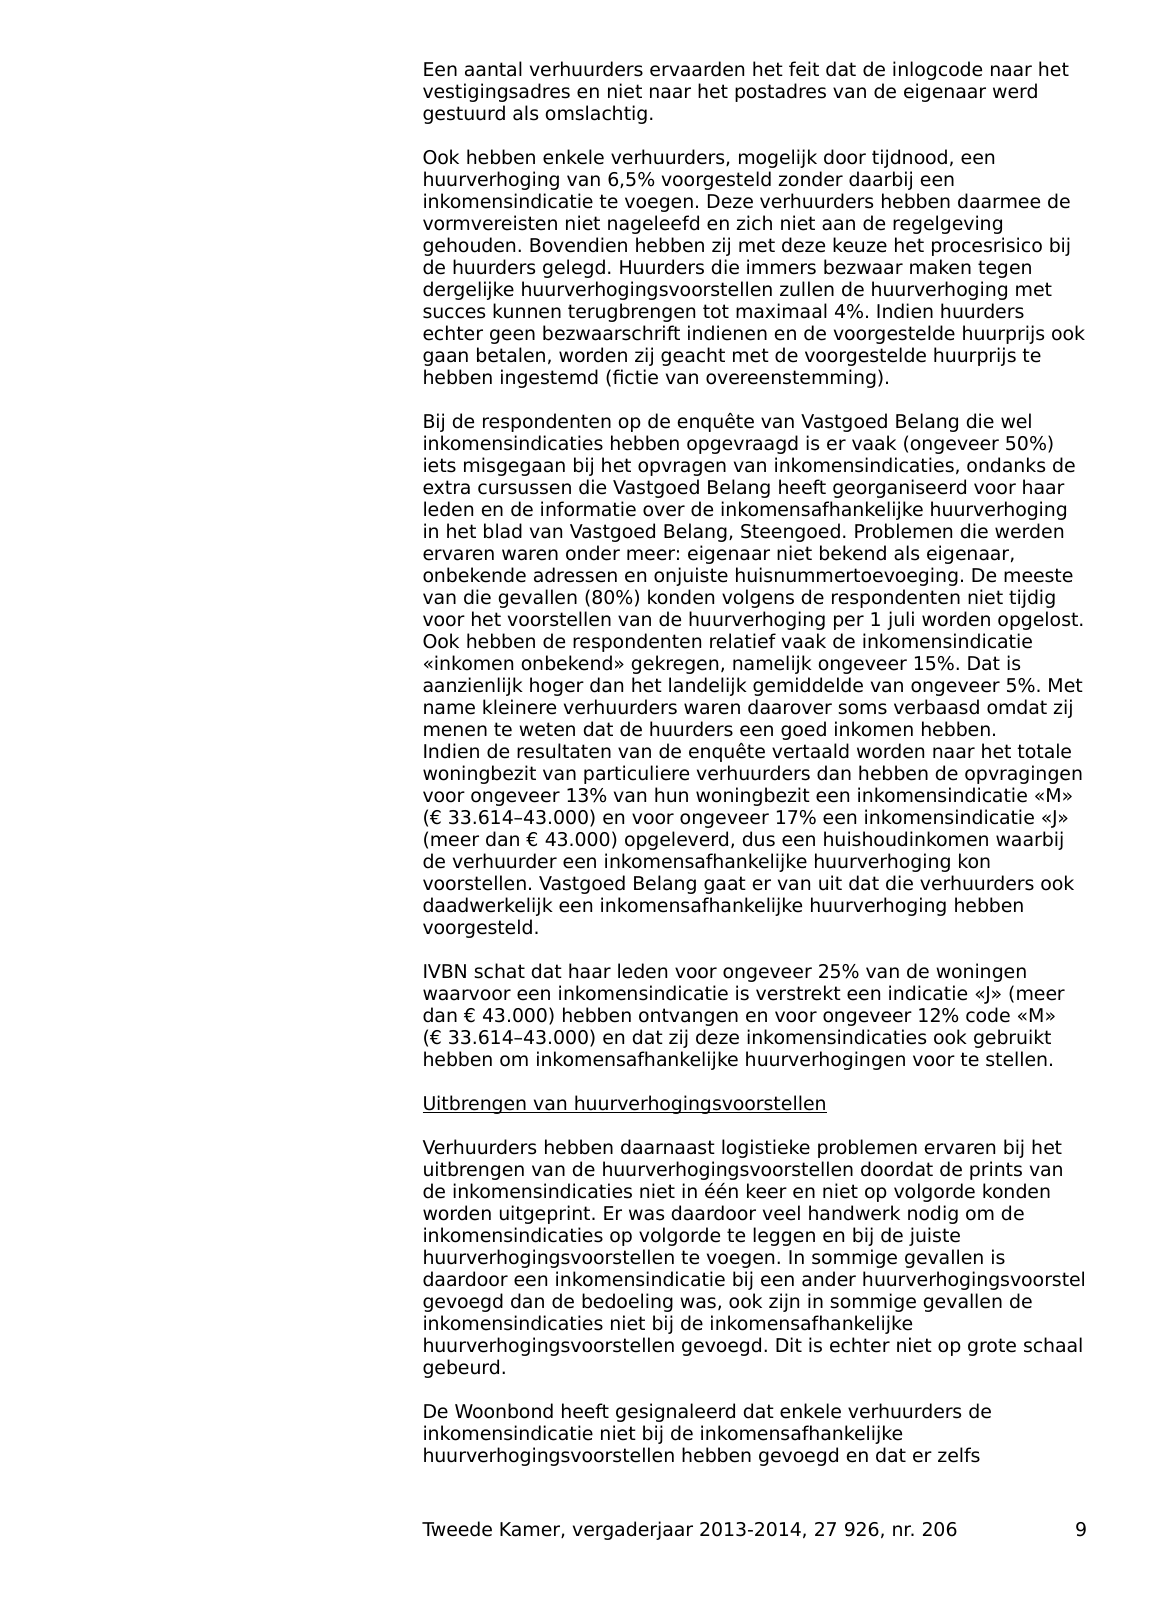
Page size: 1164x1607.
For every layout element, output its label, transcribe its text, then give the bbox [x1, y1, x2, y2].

subtitle Uitbrengen van huurverhogingsvoorstellen [422, 1093, 1087, 1115]
text Bij de respondenten op de enquête van Vastgoed Belang die wel inkomensindicaties hebben opgevraagd is er vaak (ongeveer 50%) iets misgegaan bij het opvragen van inkomensindicaties, ondanks de extra cursussen die Vastgoed Belang heeft georganiseerd voor haar leden en de informatie over de inkomensafhankelijke huurverhoging in het blad van Vastgoed Belang, Steengoed. Problemen die werden ervaren waren onder meer: eigenaar niet bekend als eigenaar, onbekende adressen en onjuiste huisnummertoevoeging. De meeste van die gevallen (80%) konden volgens de respondenten niet tijdig voor het voorstellen van de huurverhoging per 1 juli worden opgelost. Ook hebben de respondenten relatief vaak de inkomensindicatie «inkomen onbekend» gekregen, namelijk ongeveer 15%. Dat is aanzienlijk hoger dan het landelijk gemiddelde van ongeveer 5%. Met name kleinere verhuurders waren daarover soms verbaasd omdat zij menen te weten dat de huurders een goed inkomen hebben. [422, 411, 1087, 741]
text Verhuurders hebben daarnaast logistieke problemen ervaren bij het uitbrengen van de huurverhogingsvoorstellen doordat de prints van de inkomensindicaties niet in één keer en niet op volgorde konden worden uitgeprint. Er was daardoor veel handwerk nodig om de inkomensindicaties op volgorde te leggen en bij de juiste huurverhogingsvoorstellen te voegen. In sommige gevallen is daardoor een inkomensindicatie bij een ander huurverhogingsvoorstel gevoegd dan de bedoeling was, ook zijn in sommige gevallen de inkomensindicaties niet bij de inkomensafhankelijke huurverhogingsvoorstellen gevoegd. Dit is echter niet op grote schaal gebeurd. [422, 1137, 1087, 1379]
text IVBN schat dat haar leden voor ongeveer 25% van de woningen waarvoor een inkomensindicatie is verstrekt een indicatie «J» (meer dan € 43.000) hebben ontvangen en voor ongeveer 12% code «M» (€ 33.614–43.000) en dat zij deze inkomensindicaties ook gebruikt hebben om inkomensafhankelijke huurverhogingen voor te stellen. [422, 961, 1087, 1071]
text Ook hebben enkele verhuurders, mogelijk door tijdnood, een huurverhoging van 6,5% voorgesteld zonder daarbij een inkomensindicatie te voegen. Deze verhuurders hebben daarmee de vormvereisten niet nageleefd en zich niet aan de regelgeving gehouden. Bovendien hebben zij met deze keuze het procesrisico bij de huurders gelegd. Huurders die immers bezwaar maken tegen dergelijke huurverhogingsvoorstellen zullen de huurverhoging met succes kunnen terugbrengen tot maximaal 4%. Indien huurders echter geen bezwaarschrift indienen en de voorgestelde huurprijs ook gaan betalen, worden zij geacht met de voorgestelde huurprijs te hebben ingestemd (fictie van overeenstemming). [422, 147, 1087, 389]
text De Woonbond heeft gesignaleerd dat enkele verhuurders de inkomensindicatie niet bij de inkomensafhankelijke huurverhogingsvoorstellen hebben gevoegd en dat er zelfs [422, 1401, 1087, 1467]
text Een aantal verhuurders ervaarden het feit dat de inlogcode naar het vestigingsadres en niet naar het postadres van de eigenaar werd gestuurd als omslachtig. [422, 59, 1087, 125]
text Indien de resultaten van de enquête vertaald worden naar het totale woningbezit van particuliere verhuurders dan hebben de opvragingen voor ongeveer 13% van hun woningbezit een inkomensindicatie «M» (€ 33.614–43.000) en voor ongeveer 17% een inkomensindicatie «J» (meer dan € 43.000) opgeleverd, dus een huishoudinkomen waarbij de verhuurder een inkomensafhankelijke huurverhoging kon voorstellen. Vastgoed Belang gaat er van uit dat die verhuurders ook daadwerkelijk een inkomensafhankelijke huurverhoging hebben voorgesteld. [422, 741, 1087, 939]
